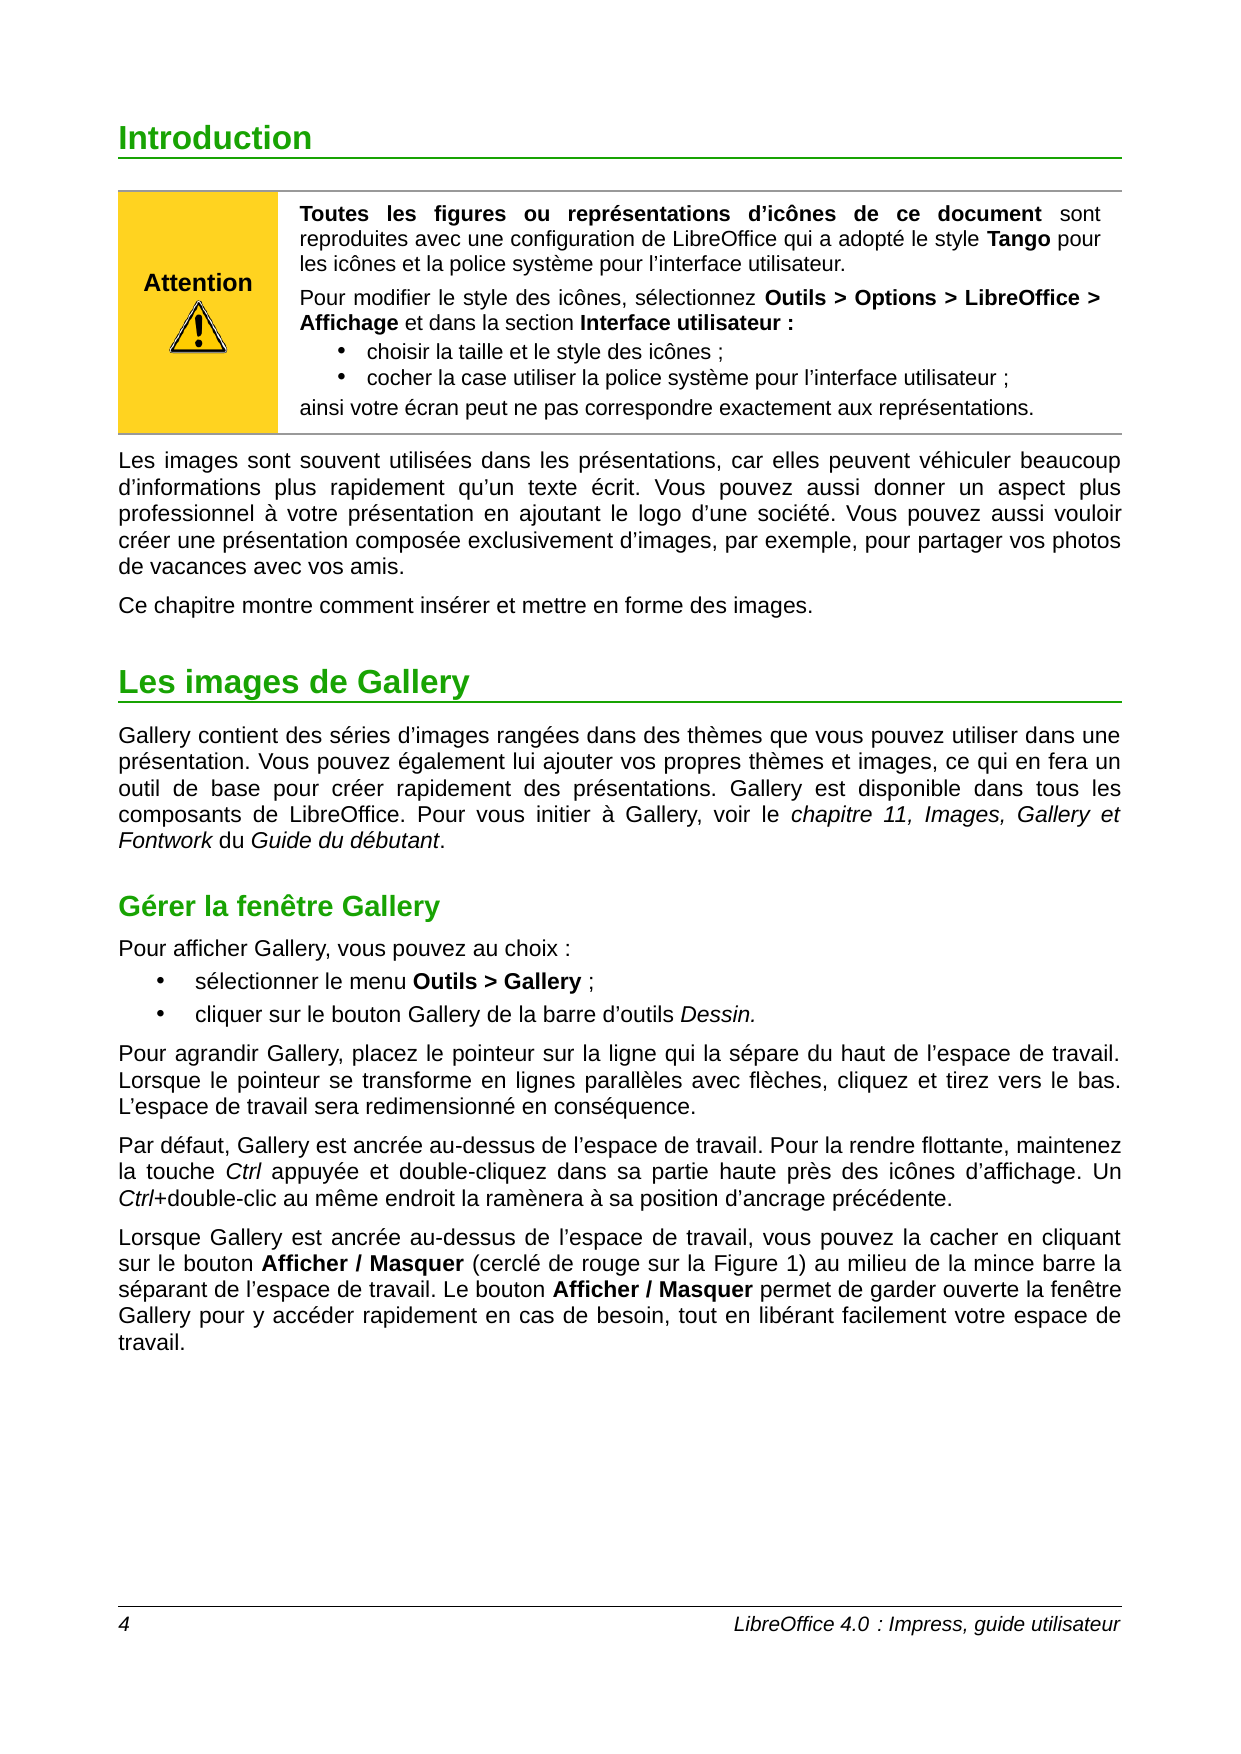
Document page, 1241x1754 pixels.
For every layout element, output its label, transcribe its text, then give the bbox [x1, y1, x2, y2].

text Pour agrandir Gallery, placez le pointeur sur la ligne qui la sépare du haut de l’espace de travail. Lorsque le pointeur se transforme en lignes parallèles avec flèches, cliquez et tirez vers le bas. L’espace de travail sera redimensionné en conséquence. [118, 1040, 1122, 1119]
list Pour afficher Gallery, vous pouvez au choix : [118, 935, 1122, 961]
text Ce chapitre montre comment insérer et mettre en forme des images. [118, 592, 1122, 618]
list Gallery contient des séries d’images rangées dans des thèmes que vous pouvez utiliser dans une présentation. Vous pouvez également lui ajouter vos propres thèmes et images, ce qui en fera un outil de base pour créer rapidement des présentations. Gallery est disponible dans tous les composants de LibreOffice. Pour vous initier à Gallery, voir le chapitre 11, Images, Gallery et Fontwork du Guide du débutant. [118, 722, 1122, 854]
subtitle Introduction [118, 118, 1122, 157]
subtitle Gérer la fenêtre Gallery [118, 889, 1122, 923]
picture [165, 297, 231, 357]
list sélectionner le menu Outils > Gallery ; [156, 968, 1122, 995]
text Par défaut, Gallery est ancrée au-dessus de l’espace de travail. Pour la rendre flottante, maintenez la touche Ctrl appuyée et double-cliquez dans sa partie haute près des icônes d’affichage. Un Ctrl+double-clic au même endroit la ramènera à sa position d’ancrage précédente. [118, 1132, 1122, 1211]
subtitle Les images de Gallery [118, 662, 1122, 701]
text Lorsque Gallery est ancrée au-dessus de l’espace de travail, vous pouvez la cacher en cliquant sur le bouton Afficher / Masquer (cerclé de rouge sur la Figure 1) au milieu de la mince barre la séparant de l’espace de travail. Le bouton Afficher / Masquer permet de garder ouverte la fenêtre Gallery pour y accéder rapidement en cas de besoin, tout en libérant facilement votre espace de travail. [118, 1223, 1122, 1355]
list cliquer sur le bouton Gallery de la barre d’outils Dessin. [156, 1001, 1122, 1028]
table_header Attention [118, 192, 278, 433]
table_header Toutes les figures ou représentations d’icônes de ce document sont reproduites avec une configuration de LibreOffice qui a adopté le style Tango pour les icônes et la police système pour l’interface utilisateur. Pour modifier le style des icônes, sélectionnez Outils > Options > LibreOffice > Affichage et dans la section Interface utilisateur : choisir la taille et le style des icônes ; cocher la case utiliser la police système pour l’interface utilisateur ; ainsi votre écran peut ne pas correspondre exactement aux représentations. [278, 192, 1122, 433]
text Les images sont souvent utilisées dans les présentations, car elles peuvent véhiculer beaucoup d’informations plus rapidement qu’un texte écrit. Vous pouvez aussi donner un aspect plus professionnel à votre présentation en ajoutant le logo d’une société. Vous pouvez aussi vouloir créer une présentation composée exclusivement d’images, par exemple, pour partager vos photos de vacances avec vos amis. [118, 447, 1122, 579]
